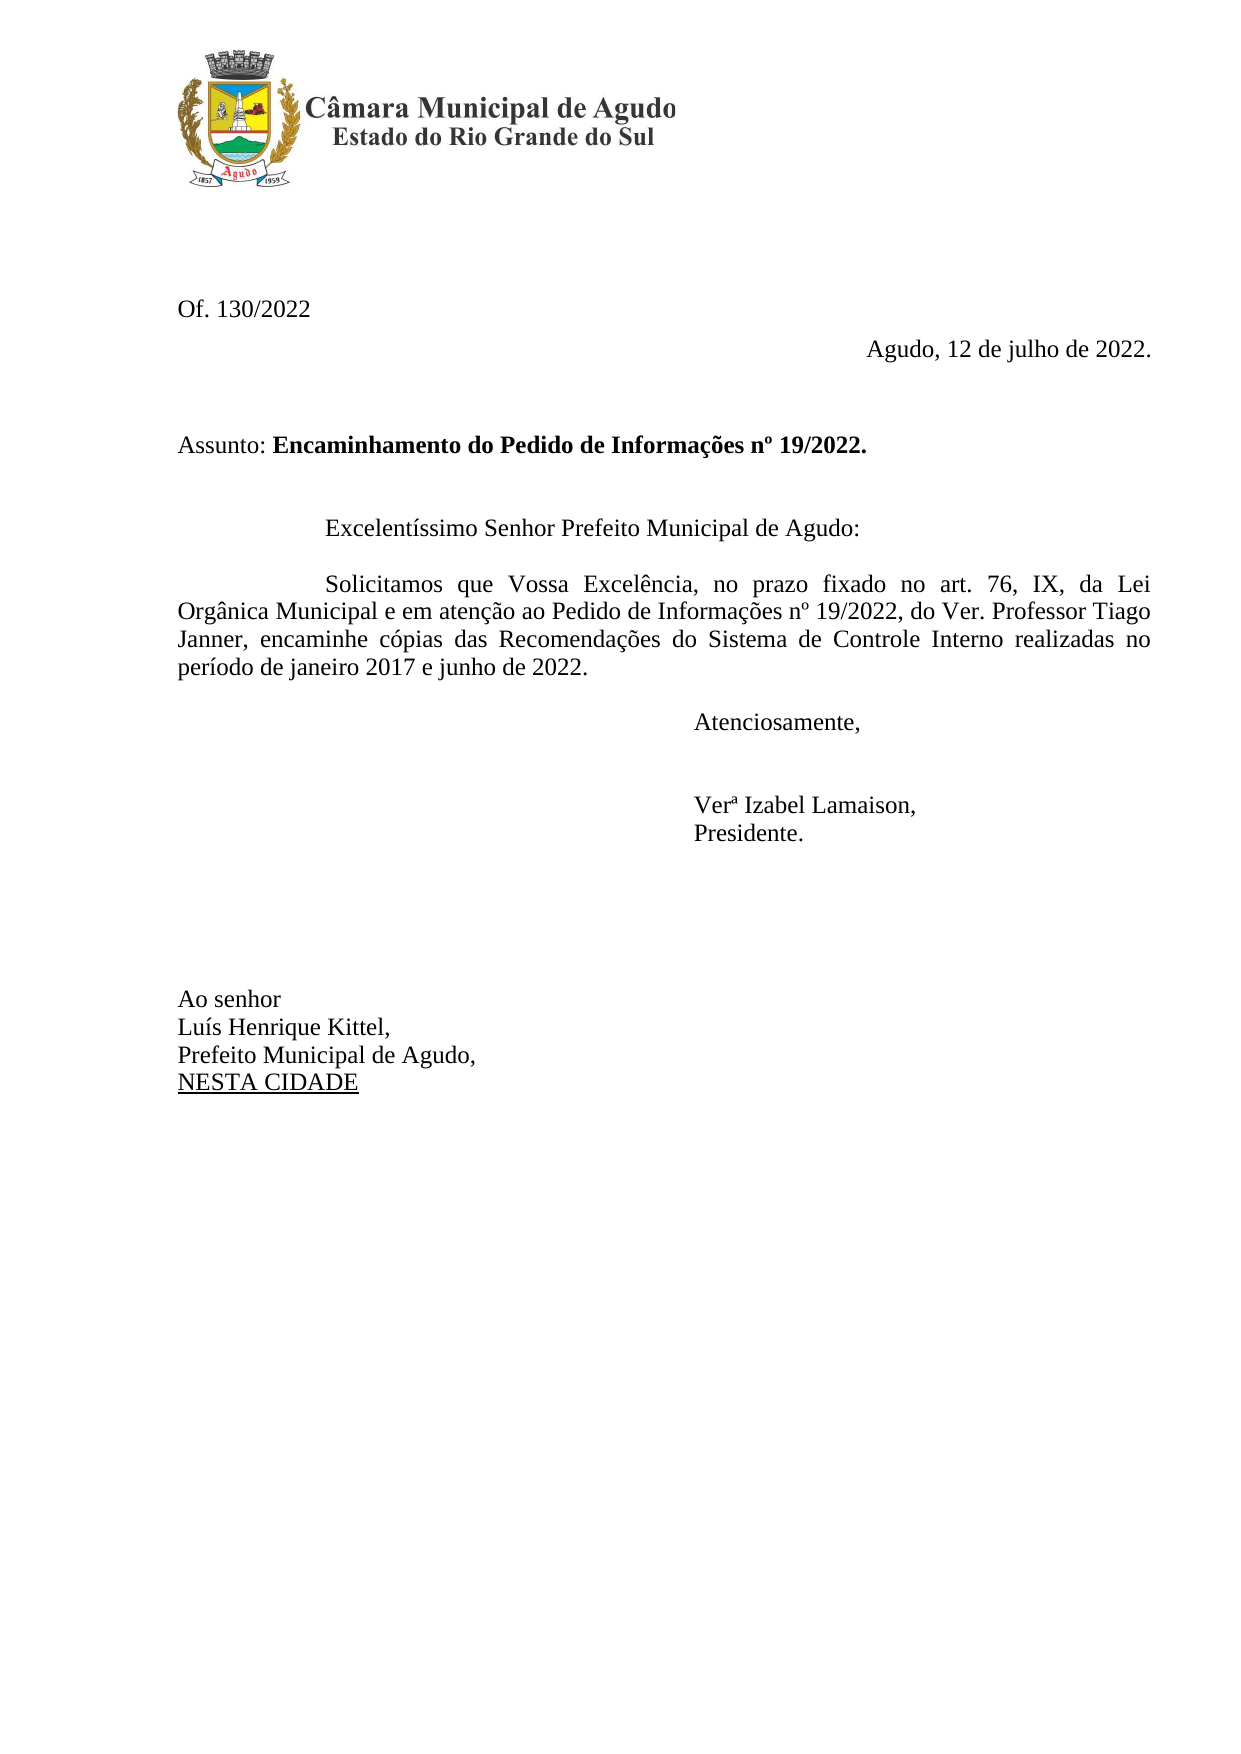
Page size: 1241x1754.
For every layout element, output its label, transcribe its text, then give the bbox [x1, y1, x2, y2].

text Atenciosamente, [546, 708, 1152, 736]
text Solicitamos que Vossa Excelência, no prazo fixado no art. 76, IX, da Lei Orgânica Municipal e em atenção ao Pedido de Informações nº 19/2022, do Ver. Professor Tiago Janner, encaminhe cópias das Recomendações do Sistema de Controle Interno realizadas no período de janeiro 2017 e junho de 2022. [177, 570, 1152, 681]
text Presidente. [546, 819, 1152, 847]
text Prefeito Municipal de Agudo, [177, 1041, 1152, 1068]
picture [177, 50, 676, 187]
text Agudo, 12 de julho de 2022. [177, 336, 1152, 363]
text NESTA CIDADE [177, 1068, 1152, 1096]
text Assunto: Encaminhamento do Pedido de Informações nº 19/2022. [177, 431, 1152, 459]
text Excelentíssimo Senhor Prefeito Municipal de Agudo: [177, 514, 1152, 542]
text Luís Henrique Kittel, [177, 1013, 1152, 1041]
text Of. 130/2022 [177, 295, 1152, 323]
text Verª Izabel Lamaison, [546, 791, 1152, 819]
text Ao senhor [177, 985, 1152, 1013]
